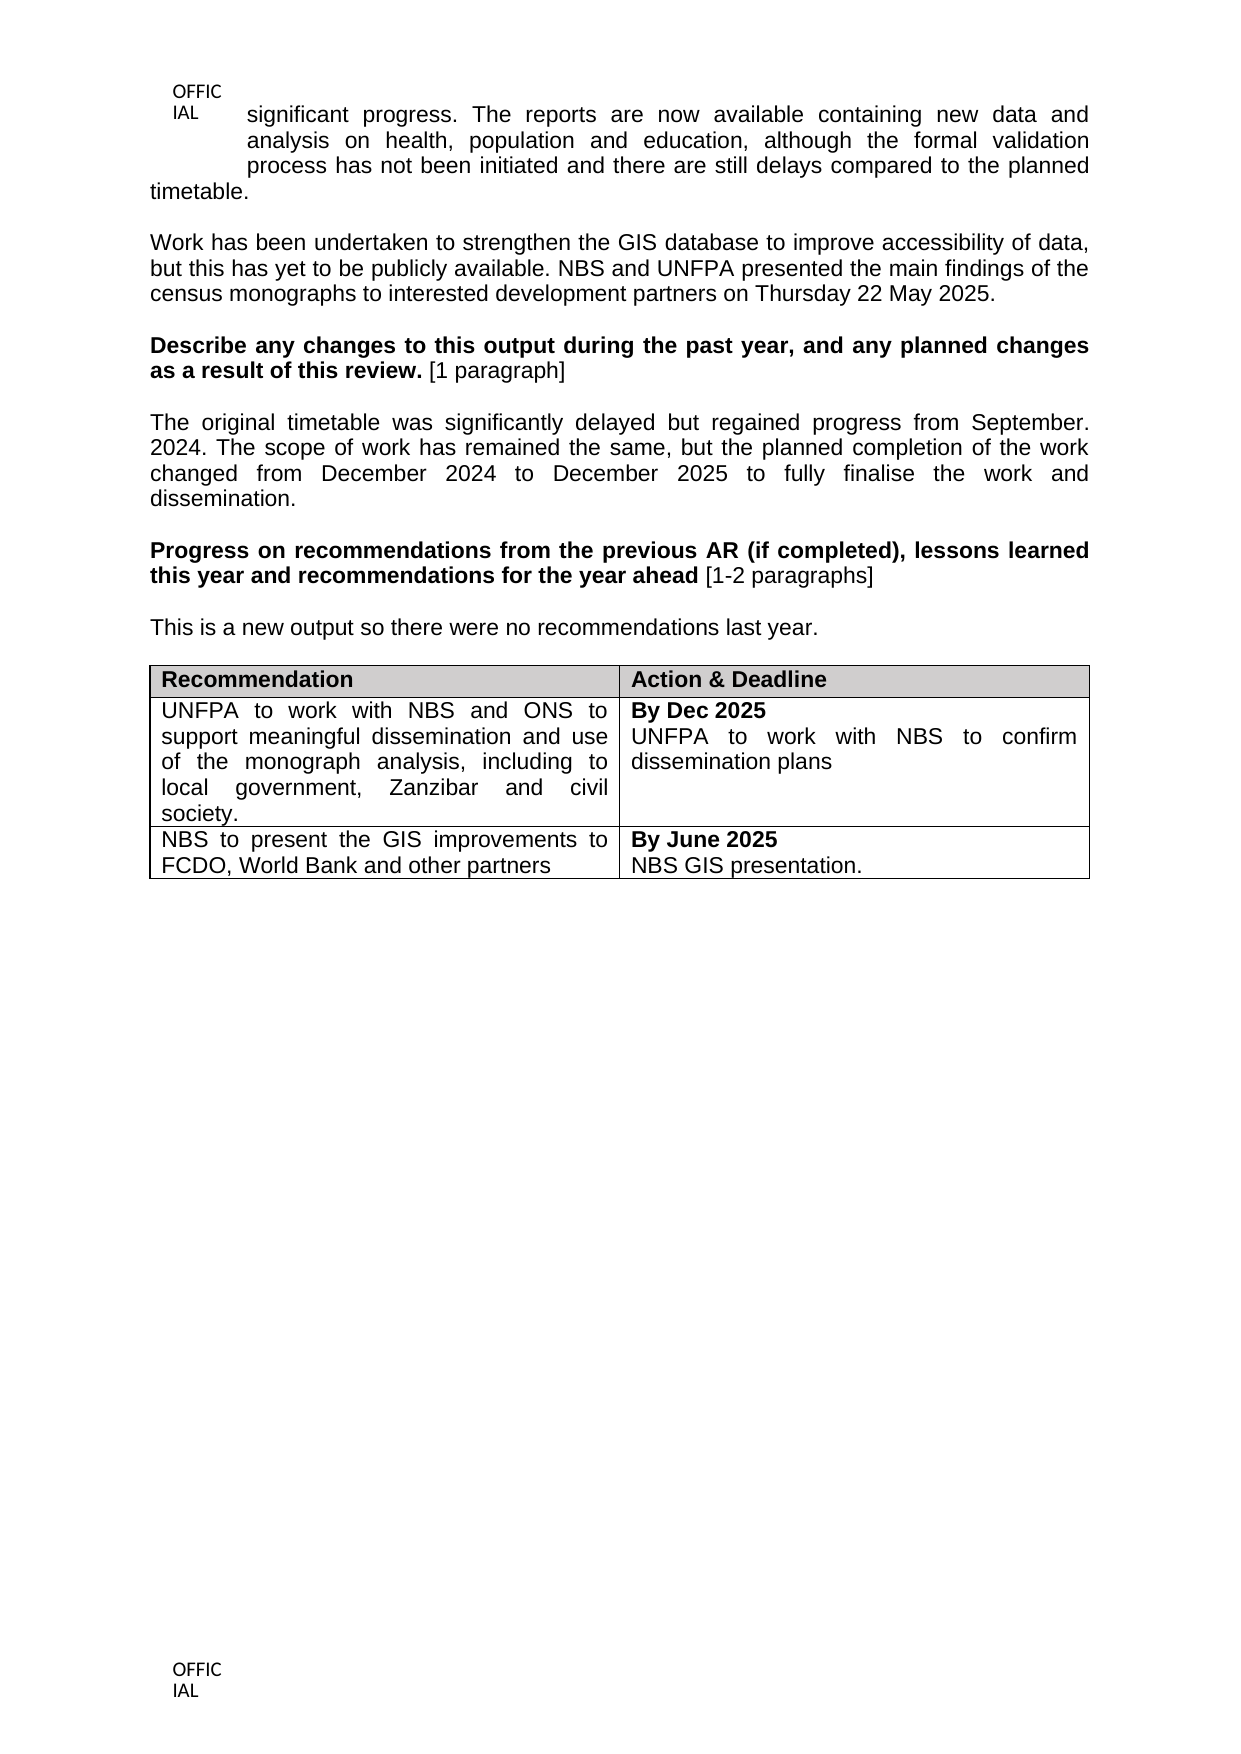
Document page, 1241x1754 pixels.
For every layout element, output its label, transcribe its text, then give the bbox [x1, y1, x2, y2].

text The original timetable was significantly delayed but regained progress from September. 2024. The scope of work has remained the same, but the planned completion of the work changed from December 2024 to December 2025 to fully finalise the work and dissemination. [150, 409, 1090, 512]
table_header Action & Deadline [620, 666, 1089, 697]
table_cell By Dec 2025 UNFPA to work with NBS to confirm dissemination plans [620, 698, 1089, 826]
table_header Recommendation [151, 666, 619, 697]
table_cell NBS to present the GIS improvements to FCDO, World Bank and other partners [151, 827, 619, 878]
table_cell By June 2025 NBS GIS presentation. [620, 827, 1089, 878]
table_cell UNFPA to work with NBS and ONS to support meaningful dissemination and use of the monograph analysis, including to local government, Zanzibar and civil society. [151, 698, 619, 826]
text These were significantly delayed compared to the original funding proposal, where they were due to be produced and disseminated by end of 2024. Since September there has been significant progress. The reports are now available containing new data and analysis on health, population and education, although the formal validation process has not been initiated and there are still delays compared to the planned timetable. [150, 102, 1090, 204]
text Describe any changes to this output during the past year, and any planned changes as a result of this review. [1 paragraph] [150, 332, 1090, 383]
text Progress on recommendations from the previous AR (if completed), lessons learned this year and recommendations for the year ahead [1-2 paragraphs] [150, 537, 1090, 588]
text This is a new output so there were no recommendations last year. [150, 614, 1090, 640]
text Work has been undertaken to strengthen the GIS database to improve accessibility of data, but this has yet to be publicly available. NBS and UNFPA presented the main findings of the census monographs to interested development partners on Thursday 22 May 2025. [150, 230, 1090, 307]
